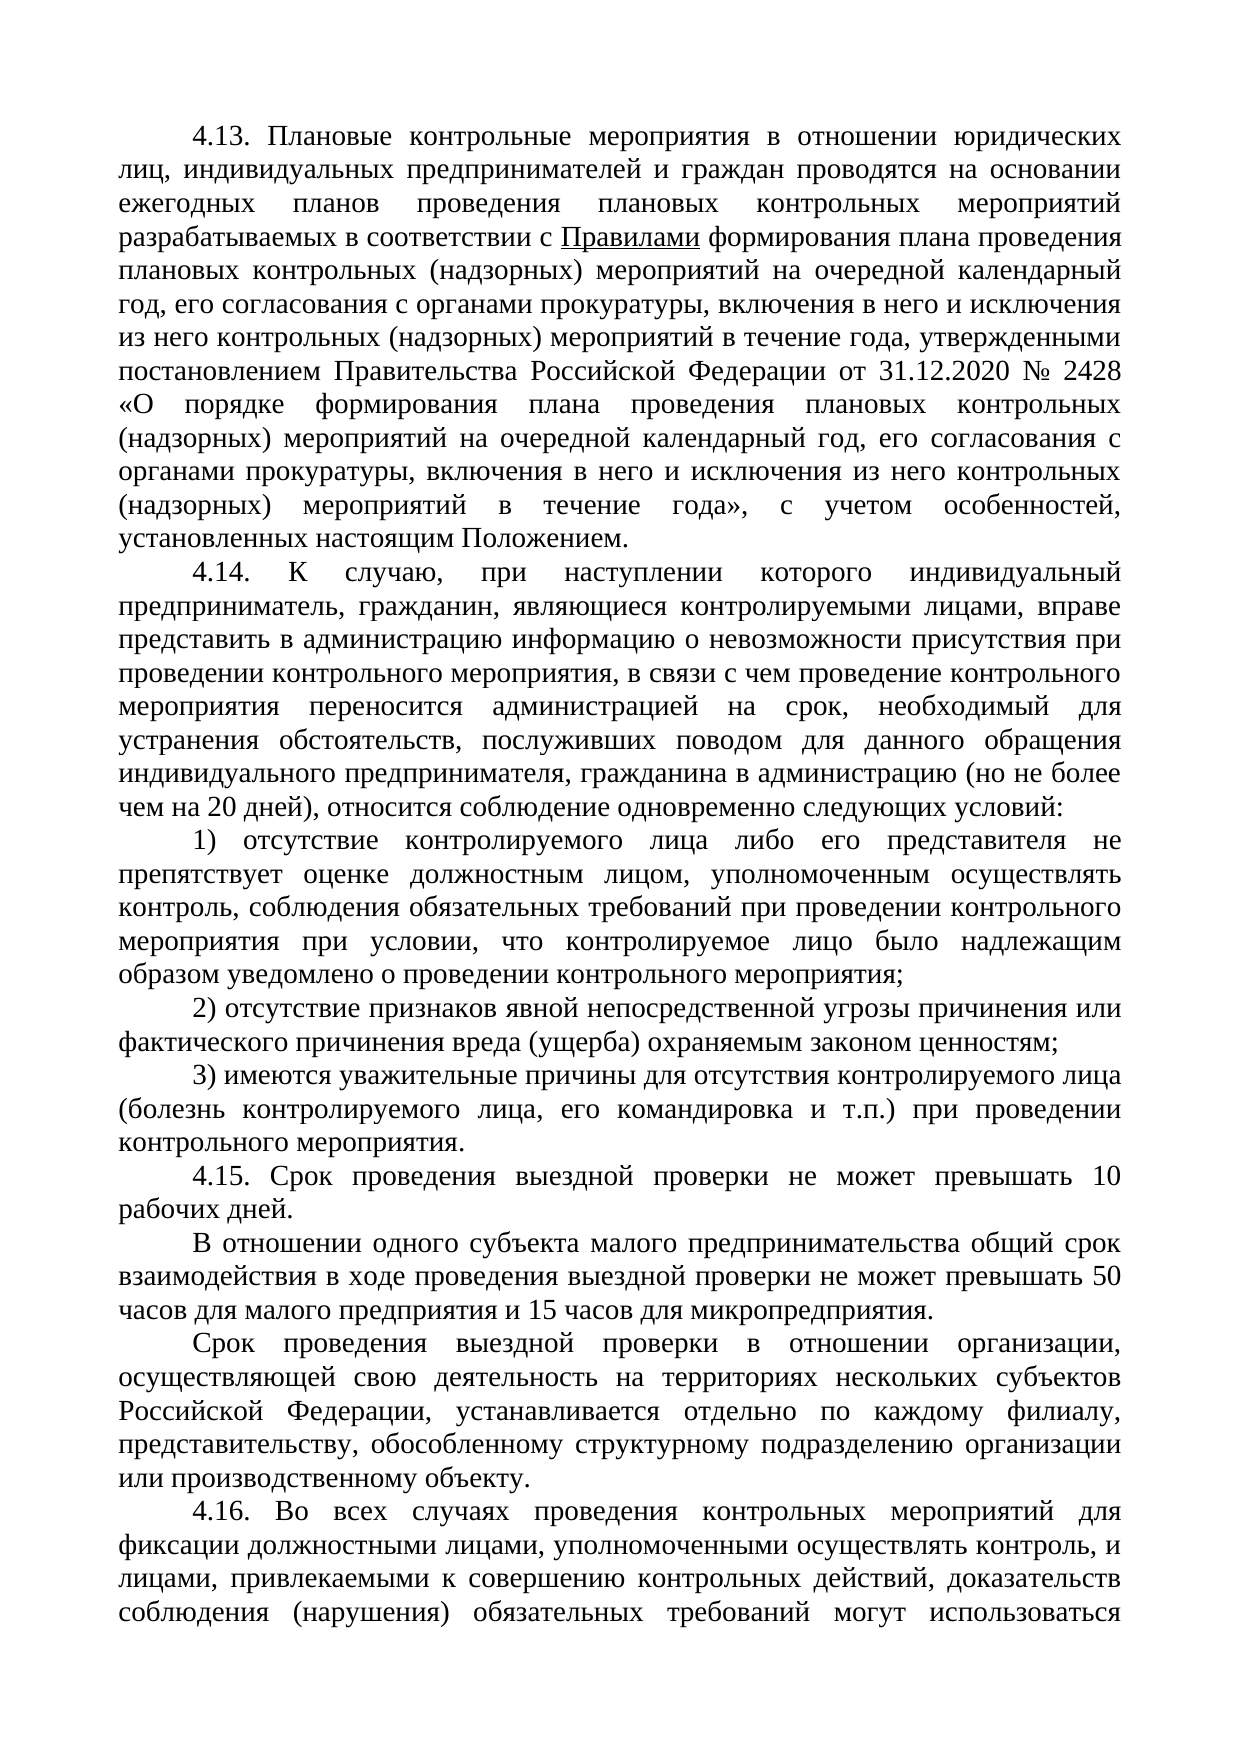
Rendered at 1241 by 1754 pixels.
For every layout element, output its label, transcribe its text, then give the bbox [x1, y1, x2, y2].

text 1) отсутствие контролируемого лица либо его представителя не препятствует оценке должностным лицом, уполномоченным осуществлять контроль, соблюдения обязательных требований при проведении контрольного мероприятия при условии, что контролируемое лицо было надлежащим образом уведомлено о проведении контрольного мероприятия; [118, 822, 1122, 990]
text Срок проведения выездной проверки в отношении организации, осуществляющей свою деятельность на территориях нескольких субъектов Российской Федерации, устанавливается отдельно по каждому филиалу, представительству, обособленному структурному подразделению организации или производственному объекту. [118, 1326, 1122, 1493]
text В отношении одного субъекта малого предпринимательства общий срок взаимодействия в ходе проведения выездной проверки не может превышать 50 часов для малого предприятия и 15 часов для микропредприятия. [118, 1225, 1122, 1326]
text 4.14. К случаю, при наступлении которого индивидуальный предприниматель, гражданин, являющиеся контролируемыми лицами, вправе представить в администрацию информацию о невозможности присутствия при проведении контрольного мероприятия, в связи с чем проведение контрольного мероприятия переносится администрацией на срок, необходимый для устранения обстоятельств, послуживших поводом для данного обращения индивидуального предпринимателя, гражданина в администрацию (но не более чем на 20 дней), относится соблюдение одновременно следующих условий: [118, 554, 1122, 822]
text 2) отсутствие признаков явной непосредственной угрозы причинения или фактического причинения вреда (ущерба) охраняемым законом ценностям; [118, 990, 1122, 1057]
text 4.15. Срок проведения выездной проверки не может превышать 10 рабочих дней. [118, 1158, 1122, 1225]
text 4.13. Плановые контрольные мероприятия в отношении юридических лиц, индивидуальных предпринимателей и граждан проводятся на основании ежегодных планов проведения плановых контрольных мероприятий разрабатываемых в соответствии с Правилами формирования плана проведения плановых контрольных (надзорных) мероприятий на очередной календарный год, его согласования с органами прокуратуры, включения в него и исключения из него контрольных (надзорных) мероприятий в течение года, утвержденными постановлением Правительства Российской Федерации от 31.12.2020 № 2428 «О порядке формирования плана проведения плановых контрольных (надзорных) мероприятий на очередной календарный год, его согласования с органами прокуратуры, включения в него и исключения из него контрольных (надзорных) мероприятий в течение года», с учетом особенностей, установленных настоящим Положением. [118, 118, 1122, 554]
text 4.16. Во всех случаях проведения контрольных мероприятий для фиксации должностными лицами, уполномоченными осуществлять контроль, и лицами, привлекаемыми к совершению контрольных действий, доказательств соблюдения (нарушения) обязательных требований могут использоваться [118, 1493, 1122, 1627]
text 3) имеются уважительные причины для отсутствия контролируемого лица (болезнь контролируемого лица, его командировка и т.п.) при проведении контрольного мероприятия. [118, 1057, 1122, 1158]
